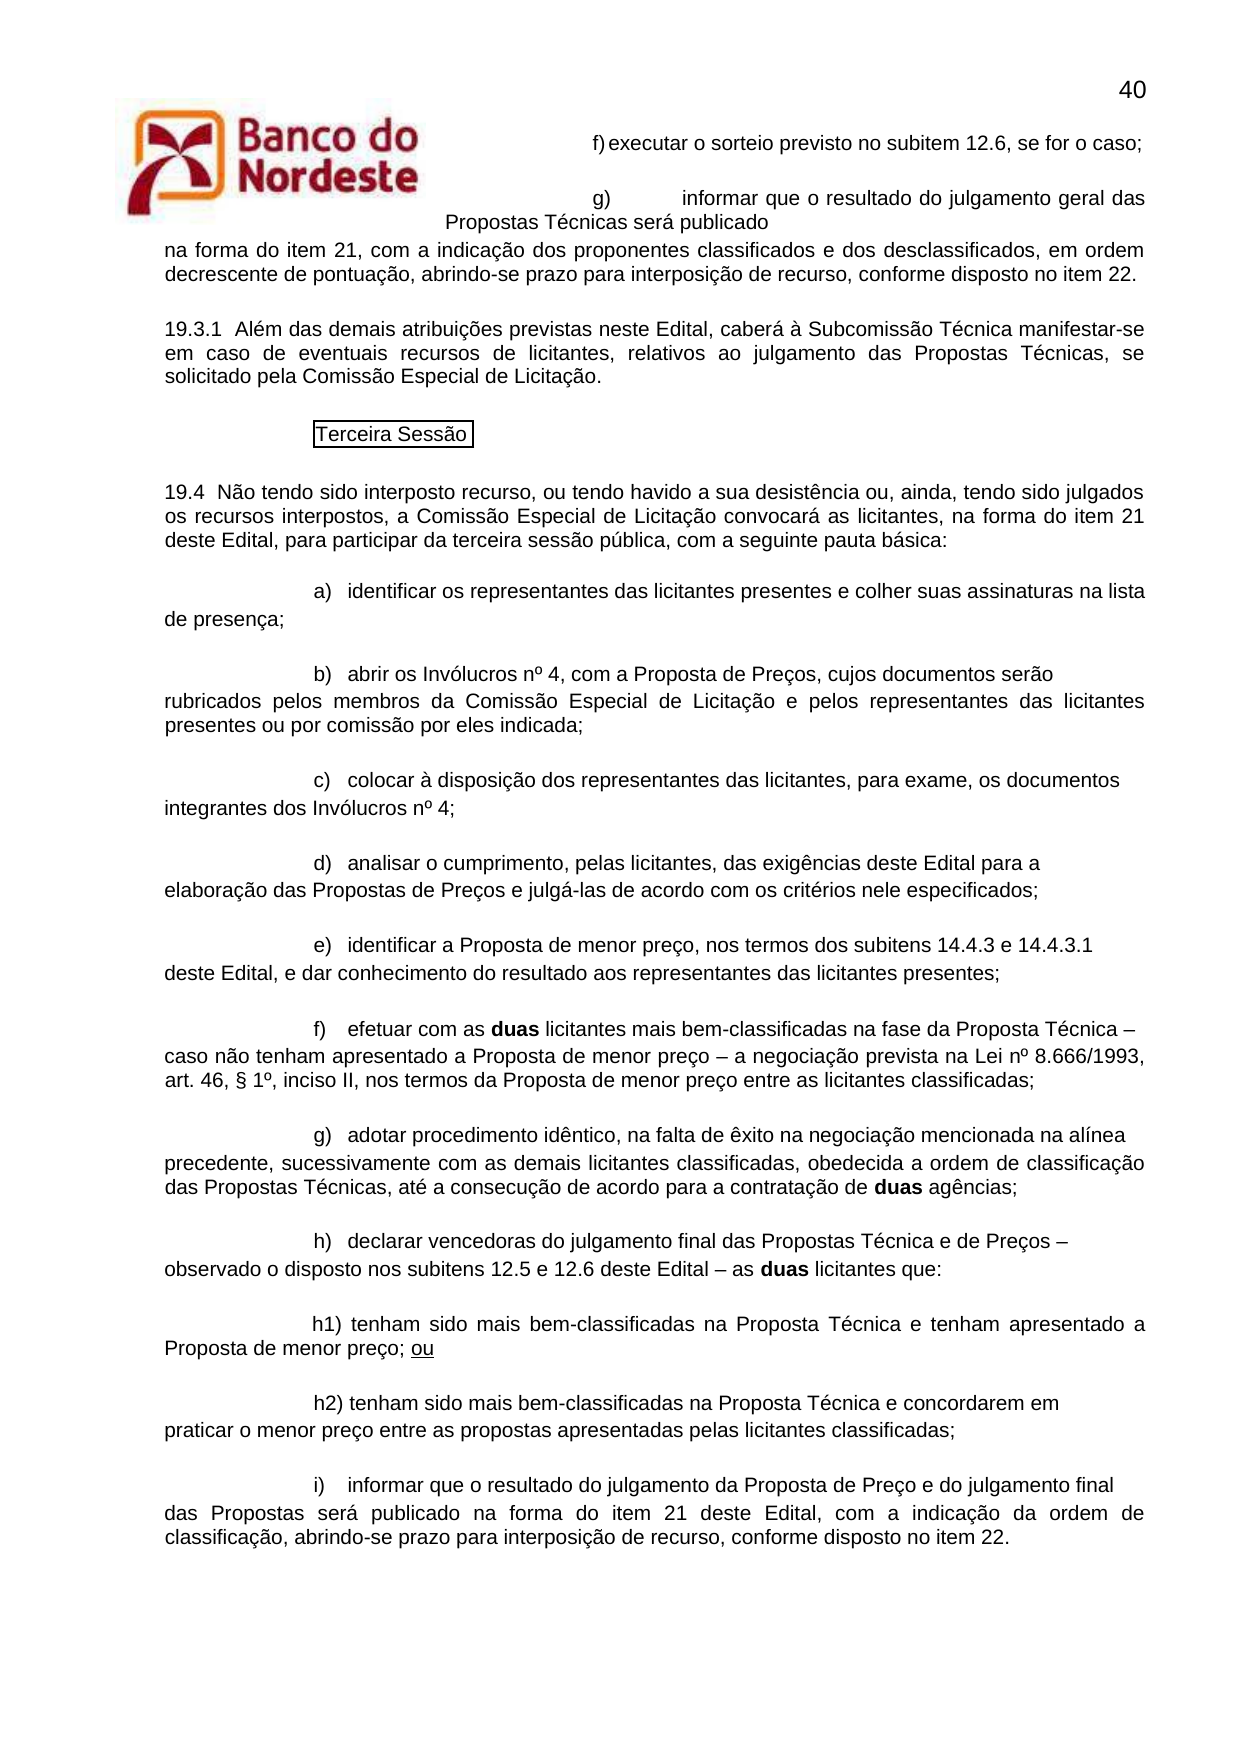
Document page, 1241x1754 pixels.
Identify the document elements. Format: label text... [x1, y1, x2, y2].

text h1) tenham sido mais bem-classificadas na Proposta Técnica e tenham apresentado a Proposta de menor preço; ou [164, 1312, 1146, 1360]
list informar que o resultado do julgamento da Proposta de Preço e do julgamento final [313, 1473, 1146, 1497]
text precedente, sucessivamente com as demais licitantes classificadas, obedecida a ordem de classificação das Propostas Técnicas, até a consecução de acordo para a contratação de duas agências; [164, 1151, 1146, 1198]
list declarar vencedoras do julgamento final das Propostas Técnica e de Preços – [313, 1229, 1146, 1253]
text integrantes dos Invólucros nº 4; [164, 796, 1146, 820]
text praticar o menor preço entre as propostas apresentadas pelas licitantes classificadas; [164, 1418, 1146, 1442]
list identificar a Proposta de menor preço, nos termos dos subitens 14.4.3 e 14.4.3.1 [313, 933, 1146, 957]
list abrir os Invólucros nº 4, com a Proposta de Preços, cujos documentos serão [313, 662, 1146, 686]
list efetuar com as duas licitantes mais bem-classificadas na fase da Proposta Técnica – [313, 1016, 1146, 1040]
text [474, 420, 1148, 448]
text das Propostas será publicado na forma do item 21 deste Edital, com a indicação da ordem de classificação, abrindo-se prazo para interposição de recurso, conforme disposto no item 22. [164, 1501, 1146, 1549]
list executar o sorteio previsto no subitem 12.6, se for o caso; [164, 131, 1146, 155]
list analisar o cumprimento, pelas licitantes, das exigências deste Edital para a [313, 851, 1146, 875]
text caso não tenham apresentado a Proposta de menor preço – a negociação prevista na Lei nº 8.666/1993, art. 46, § 1º, inciso II, nos termos da Proposta de menor preço entre as licitantes classificadas; [164, 1044, 1146, 1092]
text deste Edital, e dar conhecimento do resultado aos representantes das licitantes presentes; [164, 961, 1146, 985]
list adotar procedimento idêntico, na falta de êxito na negociação mencionada na alínea [313, 1123, 1146, 1147]
text de presença; [164, 607, 1146, 631]
text elaboração das Propostas de Preços e julgá-las de acordo com os critérios nele especificados; [164, 878, 1146, 902]
text [164, 420, 313, 448]
picture [115, 98, 426, 225]
list identificar os representantes das licitantes presentes e colher suas assinaturas na lista [313, 579, 1146, 603]
text 19.3.1 Além das demais atribuições previstas neste Edital, caberá à Subcomissão Técnica manifestar-se em caso de eventuais recursos de licitantes, relativos ao julgamento das Propostas Técnicas, se solicitado pela Comissão Especial de Licitação. [164, 316, 1146, 388]
text na forma do item 21, com a indicação dos proponentes classificados e dos desclassificados, em ordem decrescente de pontuação, abrindo-se prazo para interposição de recurso, conforme disposto no item 22. [164, 237, 1146, 285]
list colocar à disposição dos representantes das licitantes, para exame, os documentos [313, 768, 1146, 792]
text observado o disposto nos subitens 12.5 e 12.6 deste Edital – as duas licitantes que: [164, 1257, 1146, 1281]
text Terceira Sessão [315, 422, 472, 446]
list informar que o resultado do julgamento geral das Propostas Técnicas será publicado [164, 186, 1146, 234]
text rubricados pelos membros da Comissão Especial de Licitação e pelos representantes das licitantes presentes ou por comissão por eles indicada; [164, 689, 1146, 737]
text 19.4 Não tendo sido interposto recurso, ou tendo havido a sua desistência ou, ainda, tendo sido julgados os recursos interpostos, a Comissão Especial de Licitação convocará as licitantes, na forma do item 21 deste Edital, para participar da terceira sessão pública, com a seguinte pauta básica: [164, 480, 1146, 552]
text h2) tenham sido mais bem-classificadas na Proposta Técnica e concordarem em [313, 1391, 1146, 1415]
